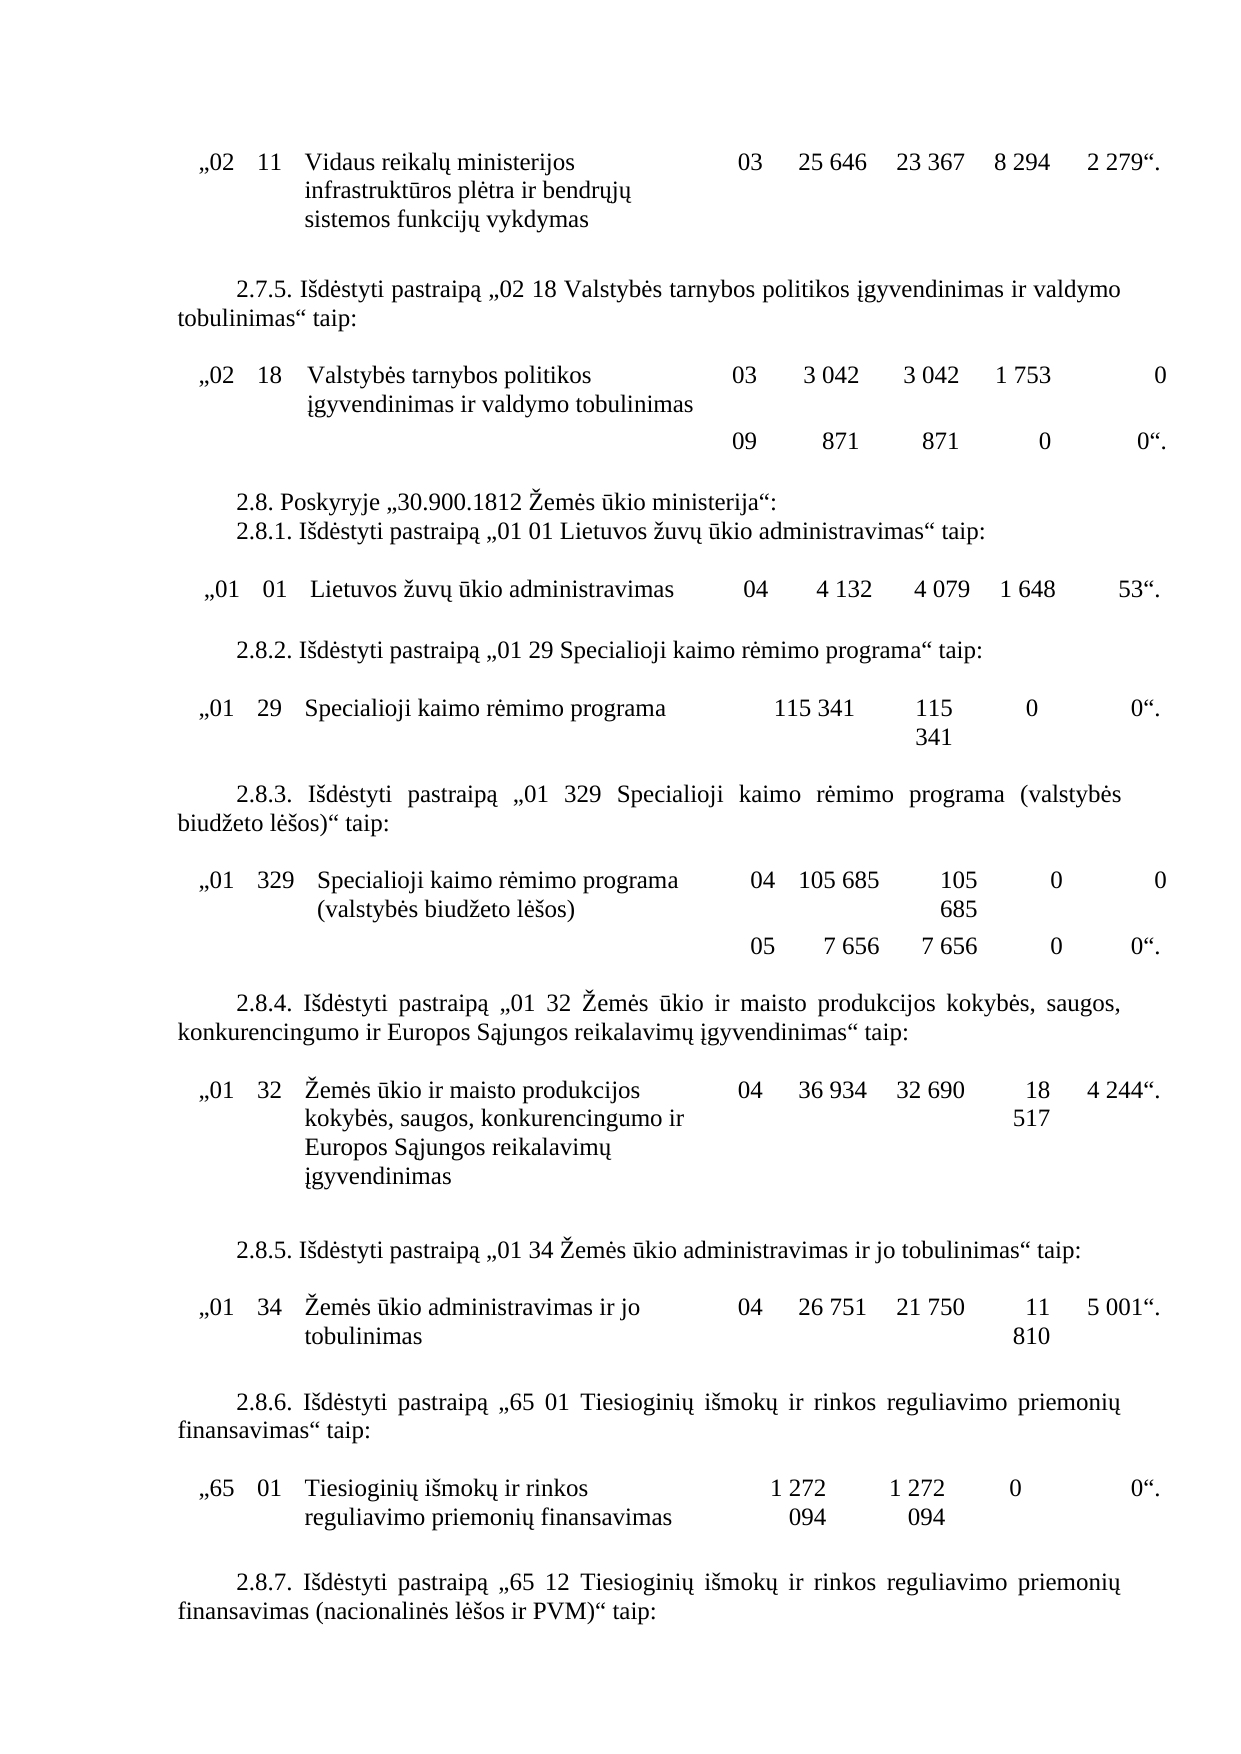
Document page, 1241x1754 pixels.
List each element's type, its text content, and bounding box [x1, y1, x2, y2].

text 2.7.5. Išdėstyti pastraipą „02 18 Valstybės tarnybos politikos įgyvendinimas ir valdymo tobulinimas“ taip: [177, 274, 1122, 332]
table_header 115 341 [866, 693, 964, 750]
text 2.8.6. Išdėstyti pastraipą „65 01 Tiesioginių išmokų ir rinkos reguliavimo priemonių finansavimas“ taip: [177, 1387, 1122, 1444]
text 2.8.2. Išdėstyti pastraipą „01 29 Specialioji kaimo rėmimo programa“ taip: [177, 635, 1122, 664]
table_header 04 [732, 574, 779, 607]
text 2.8.4. Išdėstyti pastraipą „01 32 Žemės ūkio ir maisto produkcijos kokybės, saugos, konkurencingumo ir Europos Sąjungos reikalavimų įgyvendinimas“ taip: [177, 988, 1122, 1046]
table_header 3 042 [871, 360, 971, 426]
table_header 0 [989, 865, 1074, 931]
table_header „01 [187, 693, 246, 750]
text 2.8. Poskyryje „30.900.1812 Žemės ūkio ministerija“: [177, 487, 1122, 516]
table_cell 7 656 [786, 931, 891, 960]
table_cell [187, 426, 246, 459]
table_header [726, 693, 762, 750]
table_header 04 [739, 865, 786, 931]
table_header 32 690 [878, 1075, 976, 1206]
table_header Lietuvos žuvų ūkio administravimas [299, 574, 732, 607]
table_header „02 [187, 147, 246, 245]
table_header 329 [246, 865, 306, 931]
table_cell [296, 426, 721, 459]
table_header 1 753 [971, 360, 1062, 426]
table_cell 0“. [1062, 426, 1178, 459]
table_header „02 [187, 360, 246, 426]
table_header 0 [1062, 360, 1178, 426]
table_cell [246, 426, 296, 459]
table_header 105 685 [786, 865, 891, 931]
table_header 4 244“. [1061, 1075, 1178, 1206]
table_header 105 685 [891, 865, 988, 931]
table_cell 05 [739, 931, 786, 960]
table_header 8 294 [976, 147, 1061, 245]
table_header 18 517 [976, 1075, 1061, 1206]
table_header Specialioji kaimo rėmimo programa (valstybės biudžeto lėšos) [306, 865, 739, 931]
table_cell 09 [721, 426, 768, 459]
table_header 18 [246, 360, 296, 426]
table_header 4 132 [779, 574, 883, 607]
text 2.8.5. Išdėstyti pastraipą „01 34 Žemės ūkio administravimas ir jo tobulinimas“ taip: [177, 1235, 1122, 1263]
table_header 0“. [1033, 1473, 1178, 1538]
table_header 29 [246, 693, 293, 750]
table_header 3 042 [769, 360, 871, 426]
table_header 21 750 [878, 1292, 976, 1358]
table_cell 0 [971, 426, 1062, 459]
table_header Žemės ūkio ir maisto produkcijos kokybės, saugos, konkurencingumo ir Europos Sąjungos reikalavimų įgyvendinimas [293, 1075, 726, 1206]
table_header „01 [187, 865, 246, 931]
table_header Tiesioginių išmokų ir rinkos reguliavimo priemonių finansavimas [293, 1473, 692, 1538]
table_header 23 367 [878, 147, 976, 245]
table_header 03 [726, 147, 774, 245]
table_cell 871 [871, 426, 971, 459]
table_cell [246, 931, 306, 960]
table_header 0 [964, 693, 1049, 750]
table_header 04 [726, 1075, 774, 1206]
table_header 11 [246, 147, 293, 245]
table_header 26 751 [774, 1292, 878, 1358]
table_cell [306, 931, 739, 960]
table_header 03 [721, 360, 768, 426]
table_header 4 079 [884, 574, 981, 607]
table_header Specialioji kaimo rėmimo programa [293, 693, 726, 750]
table_header 53“. [1067, 574, 1178, 607]
text 2.8.3. Išdėstyti pastraipą „01 329 Specialioji kaimo rėmimo programa (valstybės biudžeto lėšos)“ taip: [177, 779, 1122, 837]
table_header 1 648 [981, 574, 1067, 607]
table_header 0“. [1049, 693, 1178, 750]
table_header [692, 1473, 727, 1538]
table_cell 7 656 [891, 931, 988, 960]
table_header 5 001“. [1061, 1292, 1178, 1358]
table_cell 0“. [1074, 931, 1178, 960]
table_header „65 [187, 1473, 246, 1538]
table_header 32 [246, 1075, 293, 1206]
table_header 11 810 [976, 1292, 1061, 1358]
table_cell [187, 931, 246, 960]
table_header 01 [246, 1473, 293, 1538]
text 2.8.1. Išdėstyti pastraipą „01 01 Lietuvos žuvų ūkio administravimas“ taip: [177, 516, 1122, 545]
table_header 01 [251, 574, 298, 607]
table_header 25 646 [774, 147, 878, 245]
table_header „01 [187, 574, 251, 607]
table_cell 871 [769, 426, 871, 459]
table_header 04 [726, 1292, 774, 1358]
table_header Valstybės tarnybos politikos įgyvendinimas ir valdymo tobulinimas [296, 360, 721, 426]
table_header „01 [187, 1292, 246, 1358]
table_header 36 934 [774, 1075, 878, 1206]
table_header 0 [1074, 865, 1178, 931]
table_header 1 272 094 [727, 1473, 837, 1538]
table_header Vidaus reikalų ministerijos infrastruktūros plėtra ir bendrųjų sistemos funkcijų vykdymas [293, 147, 726, 245]
text 2.8.7. Išdėstyti pastraipą „65 12 Tiesioginių išmokų ir rinkos reguliavimo priemonių finansavimas (nacionalinės lėšos ir PVM)“ taip: [177, 1567, 1122, 1625]
table_header 34 [246, 1292, 293, 1358]
table_header 2 279“. [1061, 147, 1178, 245]
table_header 115 341 [762, 693, 866, 750]
table_header Žemės ūkio administravimas ir jo tobulinimas [293, 1292, 726, 1358]
table_header 1 272 094 [837, 1473, 956, 1538]
table_header „01 [187, 1075, 246, 1206]
table_header 0 [956, 1473, 1033, 1538]
table_cell 0 [989, 931, 1074, 960]
